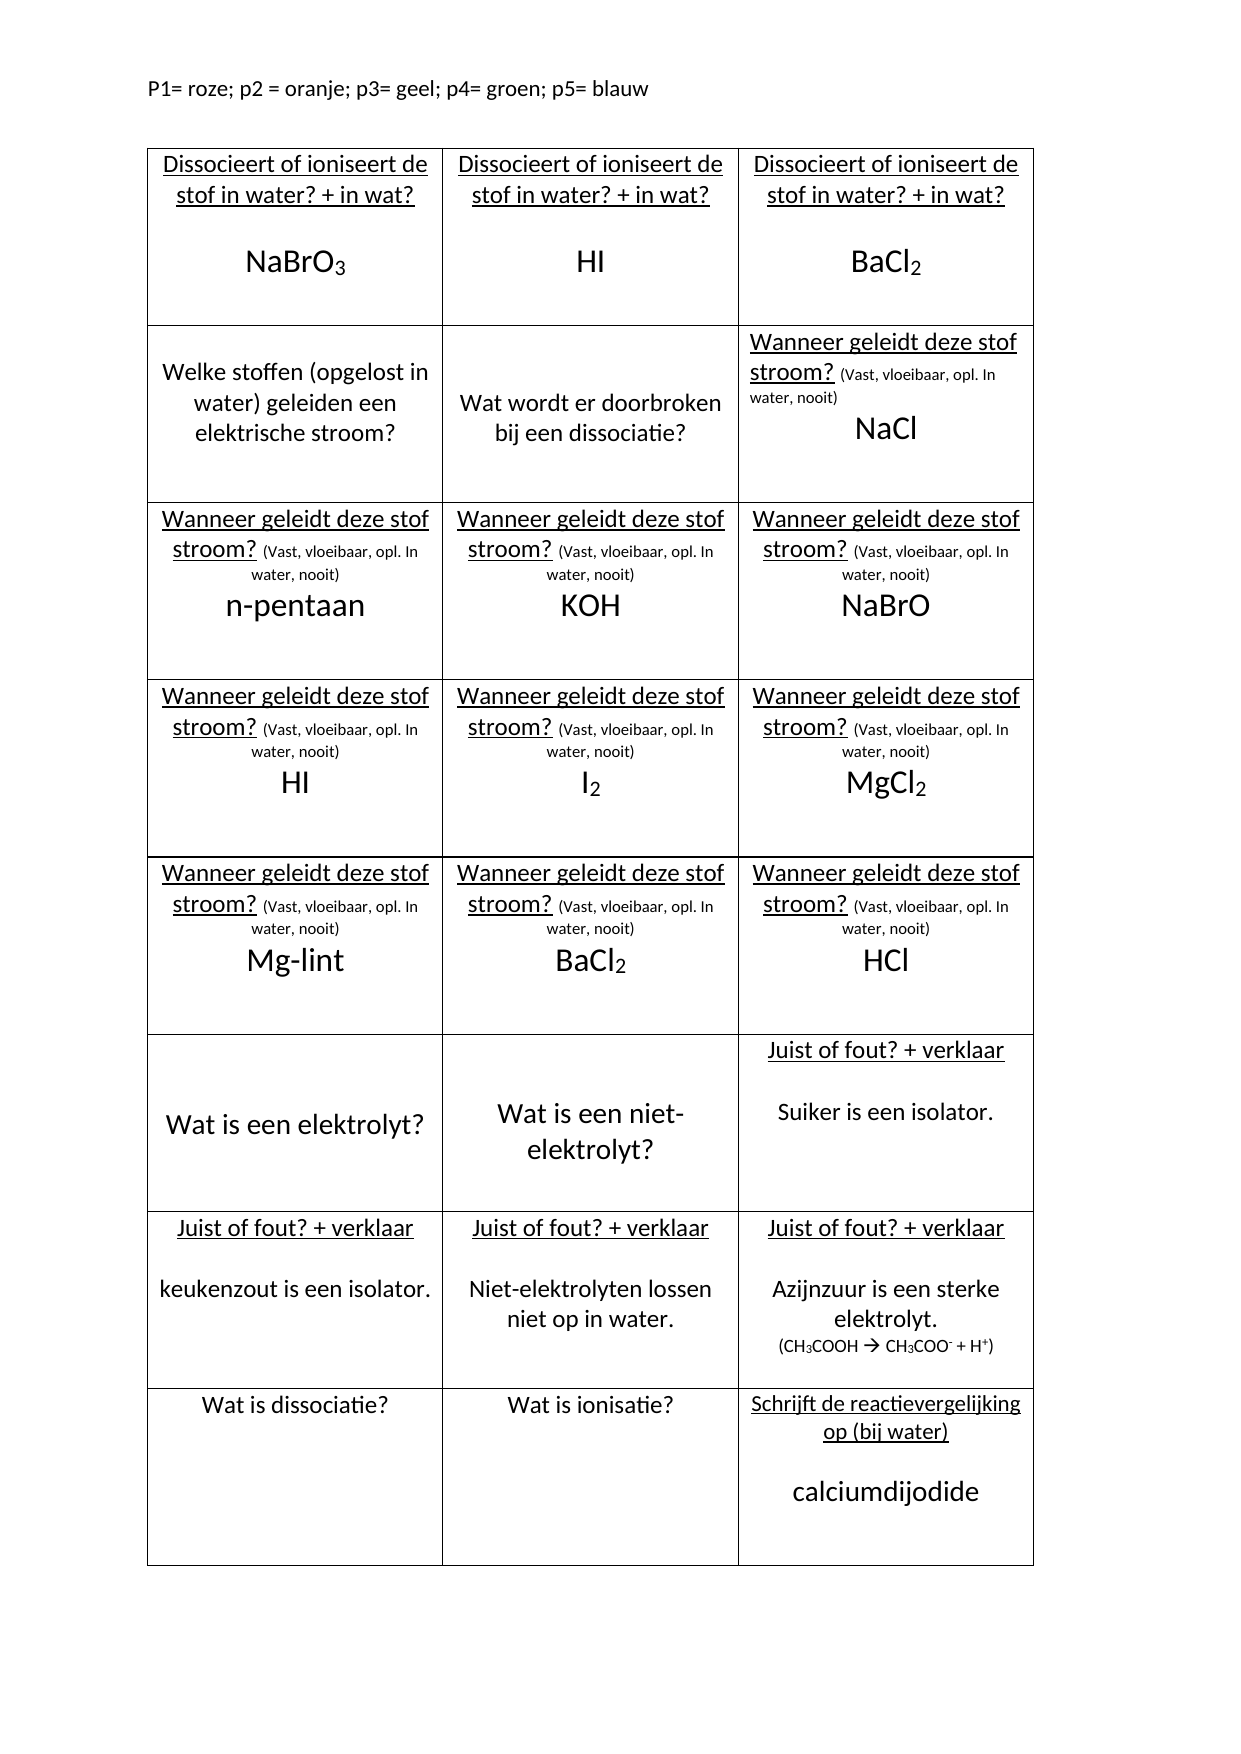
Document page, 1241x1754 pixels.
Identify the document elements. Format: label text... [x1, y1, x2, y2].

table_cell Wanneer geleidt deze stof stroom? (Vast, vloeibaar, opl. In water, nooit) NaBrO [739, 503, 1033, 679]
table_cell Dissocieert of ioniseert de stof in water? + in wat? BaCl2 [739, 149, 1033, 325]
table_cell Wat wordt er doorbroken bij een dissociatie? [443, 326, 738, 502]
table_cell Wanneer geleidt deze stof stroom? (Vast, vloeibaar, opl. In water, nooit) n-pentaan [148, 503, 442, 679]
table_cell Dissocieert of ioniseert de stof in water? + in wat? HI [443, 149, 738, 325]
table_cell Dissocieert of ioniseert de stof in water? + in wat? NaBrO3 [148, 149, 442, 325]
table_cell Schrijft de reactievergelijking op (bij water) calciumdijodide [739, 1389, 1033, 1565]
table_cell Wat is een niet-elektrolyt? [443, 1035, 738, 1211]
table_cell Wanneer geleidt deze stof stroom? (Vast, vloeibaar, opl. In water, nooit) BaCl2 [443, 858, 738, 1033]
table_cell Wanneer geleidt deze stof stroom? (Vast, vloeibaar, opl. In water, nooit) I2 [443, 680, 738, 856]
table_cell Wanneer geleidt deze stof stroom? (Vast, vloeibaar, opl. In water, nooit) NaCl [739, 326, 1033, 502]
table_cell Wanneer geleidt deze stof stroom? (Vast, vloeibaar, opl. In water, nooit) Mg-lint [148, 858, 442, 1033]
table_cell Juist of fout? + verklaar Niet-elektrolyten lossen niet op in water. [443, 1212, 738, 1388]
table_cell Wat is een elektrolyt? [148, 1035, 442, 1211]
table_cell Wanneer geleidt deze stof stroom? (Vast, vloeibaar, opl. In water, nooit) MgCl2 [739, 680, 1033, 856]
table_cell Juist of fout? + verklaar keukenzout is een isolator. [148, 1212, 442, 1388]
table_cell Juist of fout? + verklaar Azijnzuur is een sterke elektrolyt. (CH3COOH  CH3COO- + H+) [739, 1212, 1033, 1388]
table_cell Wat is dissociatie? [148, 1389, 442, 1565]
table_cell Juist of fout? + verklaar Suiker is een isolator. [739, 1035, 1033, 1211]
table_cell Wanneer geleidt deze stof stroom? (Vast, vloeibaar, opl. In water, nooit) KOH [443, 503, 738, 679]
table_cell Wat is ionisatie? [443, 1389, 738, 1565]
table_cell Welke stoffen (opgelost in water) geleiden een elektrische stroom? [148, 326, 442, 502]
table_cell Wanneer geleidt deze stof stroom? (Vast, vloeibaar, opl. In water, nooit) HI [148, 680, 442, 856]
table_cell Wanneer geleidt deze stof stroom? (Vast, vloeibaar, opl. In water, nooit) HCl [739, 858, 1033, 1033]
